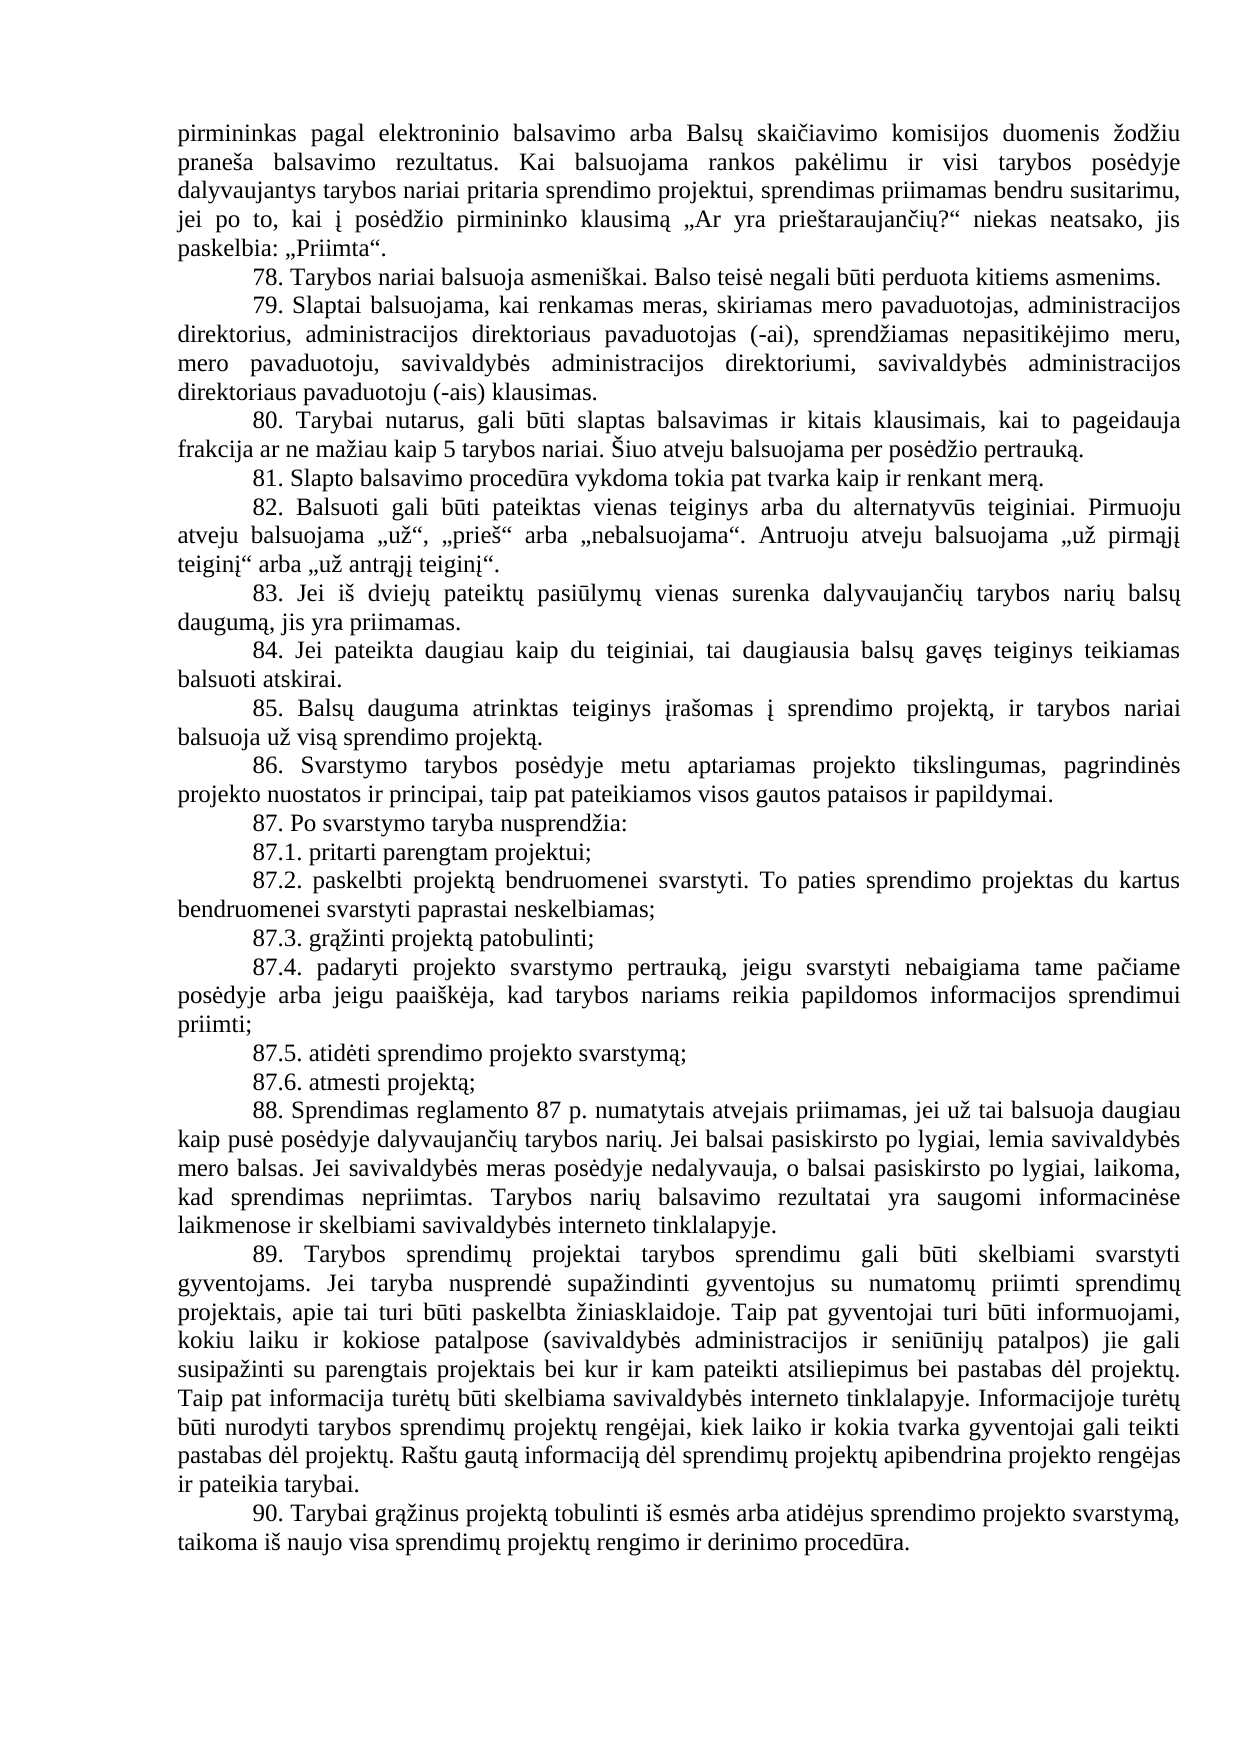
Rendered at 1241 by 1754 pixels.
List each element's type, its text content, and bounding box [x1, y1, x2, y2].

text 84. Jei pateikta daugiau kaip du teiginiai, tai daugiausia balsų gavęs teiginys teikiamas balsuoti atskirai. [177, 636, 1181, 693]
text 87.2. paskelbti projektą bendruomenei svarstyti. To paties sprendimo projektas du kartus bendruomenei svarstyti paprastai neskelbiamas; [177, 866, 1181, 923]
text 88. Sprendimas reglamento 87 p. numatytais atvejais priimamas, jei už tai balsuoja daugiau kaip pusė posėdyje dalyvaujančių tarybos narių. Jei balsai pasiskirsto po lygiai, lemia savivaldybės mero balsas. Jei savivaldybės meras posėdyje nedalyvauja, o balsai pasiskirsto po lygiai, laikoma, kad sprendimas nepriimtas. Tarybos narių balsavimo rezultatai yra saugomi informacinėse laikmenose ir skelbiami savivaldybės interneto tinklalapyje. [177, 1096, 1181, 1239]
text 87. Po svarstymo taryba nusprendžia: [177, 808, 1181, 837]
text 90. Tarybai grąžinus projektą tobulinti iš esmės arba atidėjus sprendimo projekto svarstymą, taikoma iš naujo visa sprendimų projektų rengimo ir derinimo procedūra. [177, 1498, 1181, 1556]
text 87.4. padaryti projekto svarstymo pertrauką, jeigu svarstyti nebaigiama tame pačiame posėdyje arba jeigu paaiškėja, kad tarybos nariams reikia papildomos informacijos sprendimui priimti; [177, 952, 1181, 1038]
text 85. Balsų dauguma atrinktas teiginys įrašomas į sprendimo projektą, ir tarybos nariai balsuoja už visą sprendimo projektą. [177, 693, 1181, 751]
text 89. Tarybos sprendimų projektai tarybos sprendimu gali būti skelbiami svarstyti gyventojams. Jei taryba nusprendė supažindinti gyventojus su numatomų priimti sprendimų projektais, apie tai turi būti paskelbta žiniasklaidoje. Taip pat gyventojai turi būti informuojami, kokiu laiku ir kokiose patalpose (savivaldybės administracijos ir seniūnijų patalpos) jie gali susipažinti su parengtais projektais bei kur ir kam pateikti atsiliepimus bei pastabas dėl projektų. Taip pat informacija turėtų būti skelbiama savivaldybės interneto tinklalapyje. Informacijoje turėtų būti nurodyti tarybos sprendimų projektų rengėjai, kiek laiko ir kokia tvarka gyventojai gali teikti pastabas dėl projektų. Raštu gautą informaciją dėl sprendimų projektų apibendrina projekto rengėjas ir pateikia tarybai. [177, 1239, 1181, 1498]
text 78. Tarybos nariai balsuoja asmeniškai. Balso teisė negali būti perduota kitiems asmenims. [177, 262, 1181, 291]
text 87.3. grąžinti projektą patobulinti; [177, 923, 1181, 952]
text 86. Svarstymo tarybos posėdyje metu aptariamas projekto tikslingumas, pagrindinės projekto nuostatos ir principai, taip pat pateikiamos visos gautos pataisos ir papildymai. [177, 751, 1181, 808]
text 82. Balsuoti gali būti pateiktas vienas teiginys arba du alternatyvūs teiginiai. Pirmuoju atveju balsuojama „už“, „prieš“ arba „nebalsuojama“. Antruoju atveju balsuojama „už pirmąjį teiginį“ arba „už antrąjį teiginį“. [177, 492, 1181, 578]
text 87.1. pritarti parengtam projektui; [177, 837, 1181, 866]
text 80. Tarybai nutarus, gali būti slaptas balsavimas ir kitais klausimais, kai to pageidauja frakcija ar ne mažiau kaip 5 tarybos nariai. Šiuo atveju balsuojama per posėdžio pertrauką. [177, 406, 1181, 463]
text 81. Slapto balsavimo procedūra vykdoma tokia pat tvarka kaip ir renkant merą. [177, 463, 1181, 492]
text 87.6. atmesti projektą; [177, 1067, 1181, 1096]
text 87.5. atidėti sprendimo projekto svarstymą; [177, 1038, 1181, 1067]
text 79. Slaptai balsuojama, kai renkamas meras, skiriamas mero pavaduotojas, administracijos direktorius, administracijos direktoriaus pavaduotojas (-ai), sprendžiamas nepasitikėjimo meru, mero pavaduotoju, savivaldybės administracijos direktoriumi, savivaldybės administracijos direktoriaus pavaduotoju (-ais) klausimas. [177, 291, 1181, 406]
text 83. Jei iš dviejų pateiktų pasiūlymų vienas surenka dalyvaujančių tarybos narių balsų daugumą, jis yra priimamas. [177, 578, 1181, 636]
text pirmininkas pagal elektroninio balsavimo arba Balsų skaičiavimo komisijos duomenis žodžiu praneša balsavimo rezultatus. Kai balsuojama rankos pakėlimu ir visi tarybos posėdyje dalyvaujantys tarybos nariai pritaria sprendimo projektui, sprendimas priimamas bendru susitarimu, jei po to, kai į posėdžio pirmininko klausimą „Ar yra prieštaraujančių?“ niekas neatsako, jis paskelbia: „Priimta“. [177, 118, 1181, 262]
